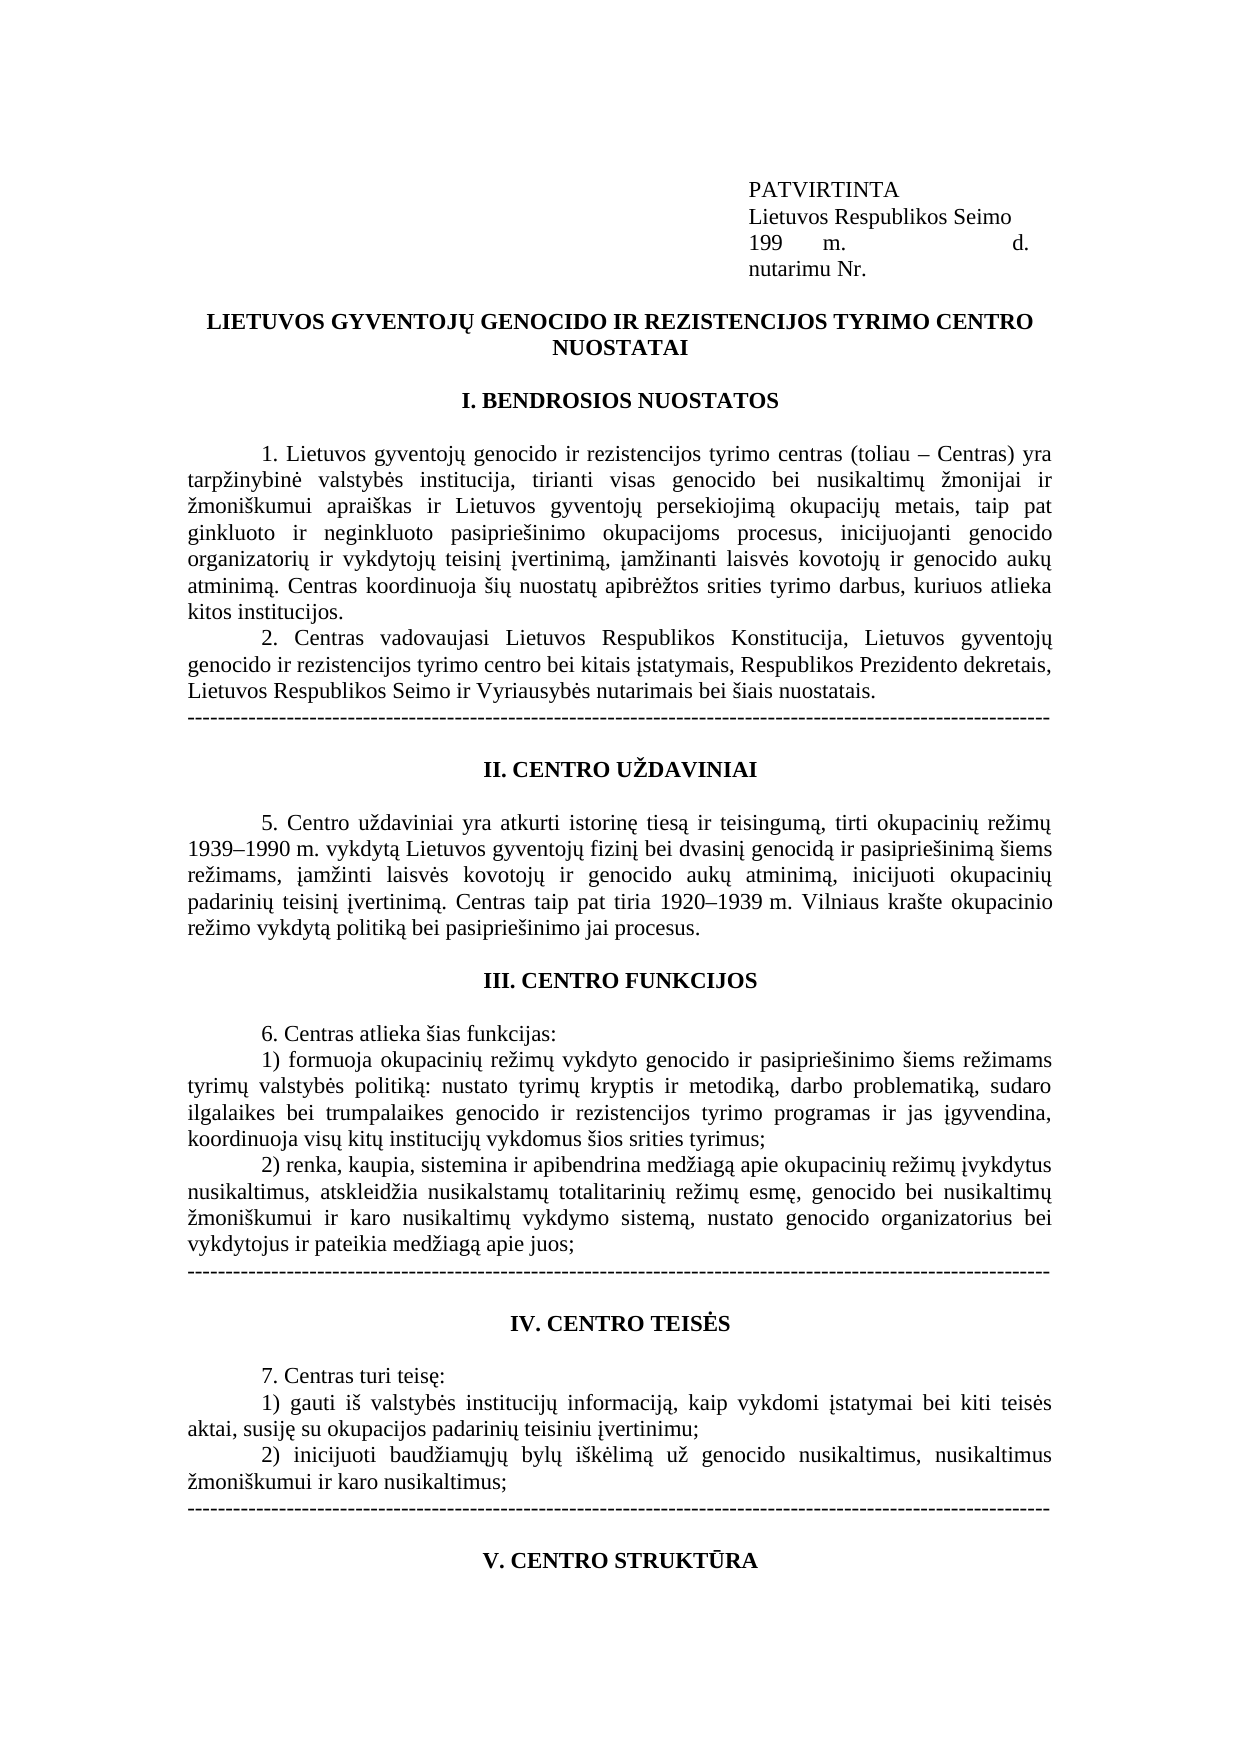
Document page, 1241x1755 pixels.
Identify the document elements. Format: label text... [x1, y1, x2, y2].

text 5. Centro uždaviniai yra atkurti istorinę tiesą ir teisingumą, tirti okupacinių režimų 1939–1990 m. vykdytą Lietuvos gyventojų fizinį bei dvasinį genocidą ir pasipriešinimą šiems režimams, įamžinti laisvės kovotojų ir genocido aukų atminimą, inicijuoti okupacinių padarinių teisinį įvertinimą. Centras taip pat tiria 1920–1939 m. Vilniaus krašte okupacinio režimo vykdytą politiką bei pasipriešinimo jai procesus. [187, 809, 1053, 941]
text III. Centro funkcijos [187, 967, 1053, 993]
text 2. Centras vadovaujasi Lietuvos Respublikos Konstitucija, Lietuvos gyventojų genocido ir rezistencijos tyrimo centro bei kitais įstatymais, Respublikos Prezidento dekretais, Lietuvos Respublikos Seimo ir Vyriausybės nutarimais bei šiais nuostatais. [187, 624, 1053, 703]
text NUOSTATAI [187, 334, 1053, 361]
text 2) inicijuoti baudžiamųjų bylų iškėlimą už genocido nusikaltimus, nusikaltimus žmoniškumui ir karo nusikaltimus; [187, 1441, 1053, 1494]
text Lietuvos gyventojų genocido ir rezistencijos tyrimo centro [187, 308, 1053, 334]
text nutarimu Nr. [748, 255, 1053, 282]
text V. Centro struktūra [187, 1547, 1053, 1573]
text 1. Lietuvos gyventojų genocido ir rezistencijos tyrimo centras (toliau – Centras) yra tarpžinybinė valstybės institucija, tirianti visas genocido bei nusikaltimų žmonijai ir žmoniškumui apraiškas ir Lietuvos gyventojų persekiojimą okupacijų metais, taip pat ginkluoto ir neginkluoto pasipriešinimo okupacijoms procesus, inicijuojanti genocido organizatorių ir vykdytojų teisinį įvertinimą, įamžinanti laisvės kovotojų ir genocido aukų atminimą. Centras koordinuoja šių nuostatų apibrėžtos srities tyrimo darbus, kuriuos atlieka kitos institucijos. [187, 440, 1053, 624]
text I. BENDROSIOS NUOSTATOS [187, 387, 1053, 413]
text IV. Centro teisės [187, 1309, 1053, 1336]
text 1) formuoja okupacinių režimų vykdyto genocido ir pasipriešinimo šiems režimams tyrimų valstybės politiką: nustato tyrimų kryptis ir metodiką, darbo problematiką, sudaro ilgalaikes bei trumpalaikes genocido ir rezistencijos tyrimo programas ir jas įgyvendina, koordinuoja visų kitų institucijų vykdomus šios srities tyrimus; [187, 1046, 1053, 1151]
text II. Centro uždaviniai [187, 756, 1053, 782]
text 2) renka, kaupia, sistemina ir apibendrina medžiagą apie okupacinių režimų įvykdytus nusikaltimus, atskleidžia nusikalstamų totalitarinių režimų esmę, genocido bei nusikaltimų žmoniškumui ir karo nusikaltimų vykdymo sistemą, nustato genocido organizatorius bei vykdytojus ir pateikia medžiagą apie juos; [187, 1151, 1053, 1257]
text 1) gauti iš valstybės institucijų informaciją, kaip vykdomi įstatymai bei kiti teisės aktai, susiję su okupacijos padarinių teisiniu įvertinimu; [187, 1389, 1053, 1441]
text PATVIRTINTA [748, 176, 1053, 203]
text 7. Centras turi teisę: [187, 1362, 1053, 1389]
text Lietuvos Respublikos Seimo [748, 203, 1053, 229]
text 6. Centras atlieka šias funkcijas: [187, 1020, 1053, 1046]
text 199 m. d. [748, 229, 1053, 255]
